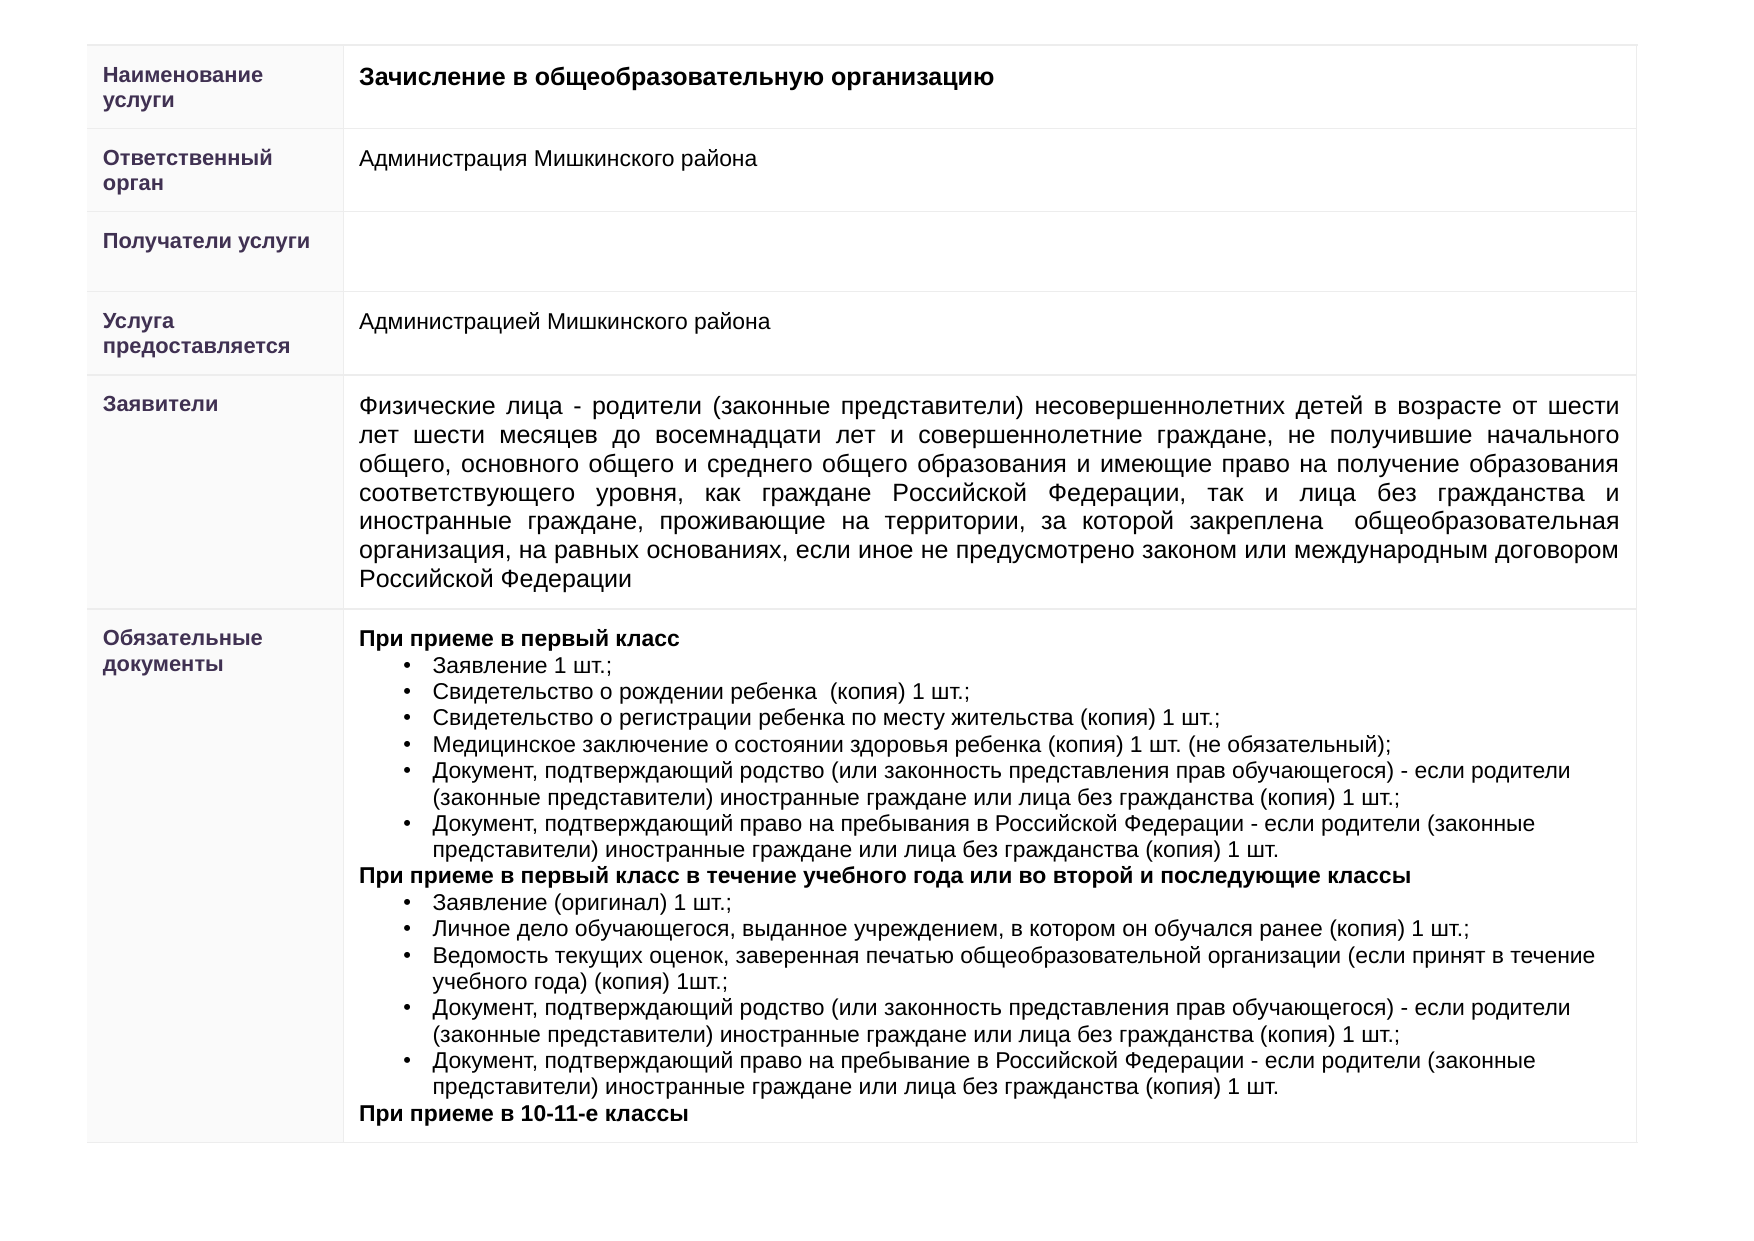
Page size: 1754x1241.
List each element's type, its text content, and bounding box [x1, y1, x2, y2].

table_cell Заявители [87, 376, 343, 608]
table_cell Получатели услуги [87, 212, 343, 291]
table_cell Администрацией Мишкинского района [344, 292, 1636, 374]
table_header Зачисление в общеобразовательную организацию [344, 46, 1636, 128]
table_cell [344, 212, 1636, 291]
table_cell Ответственный орган [87, 129, 343, 211]
table_header Наименование услуги [87, 46, 343, 128]
table_cell Услуга предоставляется [87, 292, 343, 374]
table_cell При приеме в первый класс Заявление 1 шт.; Свидетельство о рождении ребенка (копия) 1 шт.; Свидетельство о регистрации ребенка по месту жительства (копия) 1 шт.; Медицинское заключение о состоянии здоровья ребенка (копия) 1 шт. (не обязательный); Документ, подтверждающий родство (или законность представления прав обучающегося) - если родители (законные представители) иностранные граждане или лица без гражданства (копия) 1 шт.; Документ, подтверждающий право на пребывания в Российской Федерации - если родители (законные представители) иностранные граждане или лица без гражданства (копия) 1 шт. При приеме в первый класс в течение учебного года или во второй и последующие классы Заявление (оригинал) 1 шт.; Личное дело обучающегося, выданное учреждением, в котором он обучался ранее (копия) 1 шт.; Ведомость текущих оценок, заверенная печатью общеобразовательной организации (если принят в течение учебного года) (копия) 1шт.; Документ, подтверждающий родство (или законность представления прав обучающегося) - если родители (законные представители) иностранные граждане или лица без гражданства (копия) 1 шт.; Документ, подтверждающий право на пребывание в Российской Федерации - если родители (законные представители) иностранные граждане или лица без гражданства (копия) 1 шт. При приеме в 10-11-е классы Заявление (оригинал) 1 шт.; Личное дело обучающегося, выданное учреждением, в котором он обучался ранее (копия) 1 шт.; Ведомость текущих оценок, заверенная печатью общеобразовательной организации (если принят в течение учебного года) (копия) 1 шт.; Аттестат об основном общем образовании (копия) 1 шт.; Документ, подтверждающий родство (или законность представления прав обучающегося) - если родители (законные представители) иностранные граждане или лица без гражданства (копия) 1шт.; Документ, подтверждающий право на пребывание в Российской Федерации - если родители (законные представители) иностранные граждане или лица без гражданства (копия) 1 шт. [344, 610, 1636, 1142]
table_cell Обязательные документы [87, 610, 343, 1142]
table_cell Администрация Мишкинского района [344, 129, 1636, 211]
table_cell Физические лица - родители (законные представители) несовершеннолетних детей в возрасте от шести лет шести месяцев до восемнадцати лет и совершеннолетние граждане, не получившие начального общего, основного общего и среднего общего образования и имеющие право на получение образования соответствующего уровня, как граждане Российской Федерации, так и лица без гражданства и иностранные граждане, проживающие на территории, за которой закреплена общеобразовательная организация, на равных основаниях, если иное не предусмотрено законом или международным договором Российской Федерации [344, 376, 1636, 608]
